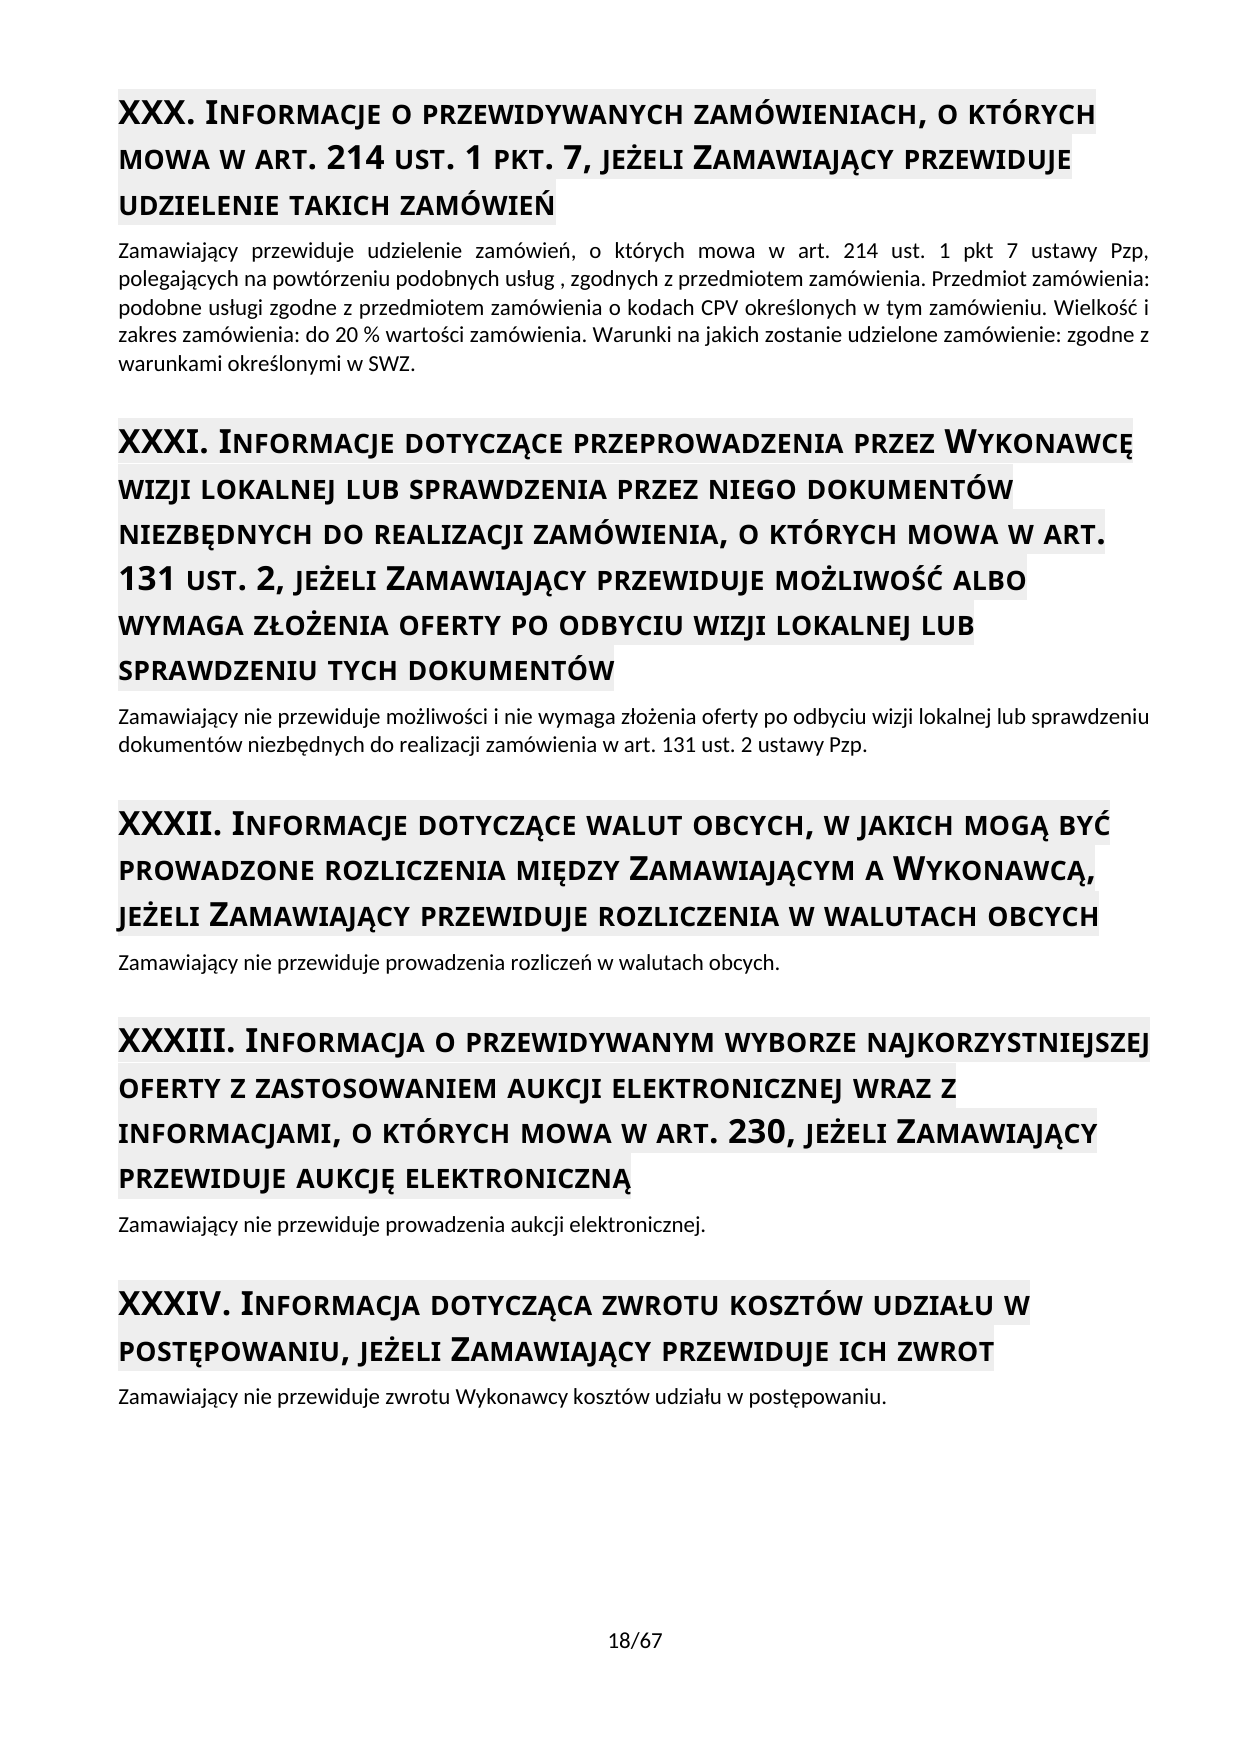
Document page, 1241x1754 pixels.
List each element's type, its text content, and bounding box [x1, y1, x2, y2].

subtitle XXXIII. Informacja o przewidywanym wyborze najkorzystniejszej oferty z zastosowaniem aukcji elektronicznej wraz z informacjami, o których mowa w art. 230, jeżeli Zamawiający przewiduje aukcję elektroniczną [118, 1017, 1152, 1199]
text Zamawiający przewiduje udzielenie zamówień, o których mowa w art. 214 ust. 1 pkt 7 ustawy Pzp, polegających na powtórzeniu podobnych usług , zgodnych z przedmiotem zamówienia. Przedmiot zamówienia: podobne usługi zgodne z przedmiotem zamówienia o kodach CPV określonych w tym zamówieniu. Wielkość i zakres zamówienia: do 20 % wartości zamówienia. Warunki na jakich zostanie udzielone zamówienie: zgodne z warunkami określonymi w SWZ. [118, 237, 1152, 377]
subtitle XXX. Informacje o przewidywanych zamówieniach, o których mowa w art. 214 ust. 1 pkt. 7, jeżeli Zamawiający przewiduje udzielenie takich zamówień [118, 88, 1152, 225]
text Zamawiający nie przewiduje zwrotu Wykonawcy kosztów udziału w postępowaniu. [118, 1382, 1152, 1411]
subtitle XXXIV. Informacja dotycząca zwrotu kosztów udziału w postępowaniu, jeżeli Zamawiający przewiduje ich zwrot [118, 1280, 1152, 1371]
text Zamawiający nie przewiduje możliwości i nie wymaga złożenia oferty po odbyciu wizji lokalnej lub sprawdzeniu dokumentów niezbędnych do realizacji zamówienia w art. 131 ust. 2 ustawy Pzp. [118, 702, 1152, 758]
text Zamawiający nie przewiduje prowadzenia aukcji elektronicznej. [118, 1211, 1152, 1238]
subtitle XXXII. Informacje dotyczące walut obcych, w jakich mogą być prowadzone rozliczenia między Zamawiającym a Wykonawcą, jeżeli Zamawiający przewiduje rozliczenia w walutach obcych [1095, 800, 1152, 936]
subtitle XXXI. Informacje dotyczące przeprowadzenia przez Wykonawcę wizji lokalnej lub sprawdzenia przez niego dokumentów niezbędnych do realizacji zamówienia, o których mowa w art. 131 ust. 2, jeżeli Zamawiający przewiduje możliwość albo wymaga złożenia oferty po odbyciu wizji lokalnej lub sprawdzeniu tych dokumentów [118, 418, 1152, 691]
text Zamawiający nie przewiduje prowadzenia rozliczeń w walutach obcych. [118, 948, 1152, 976]
